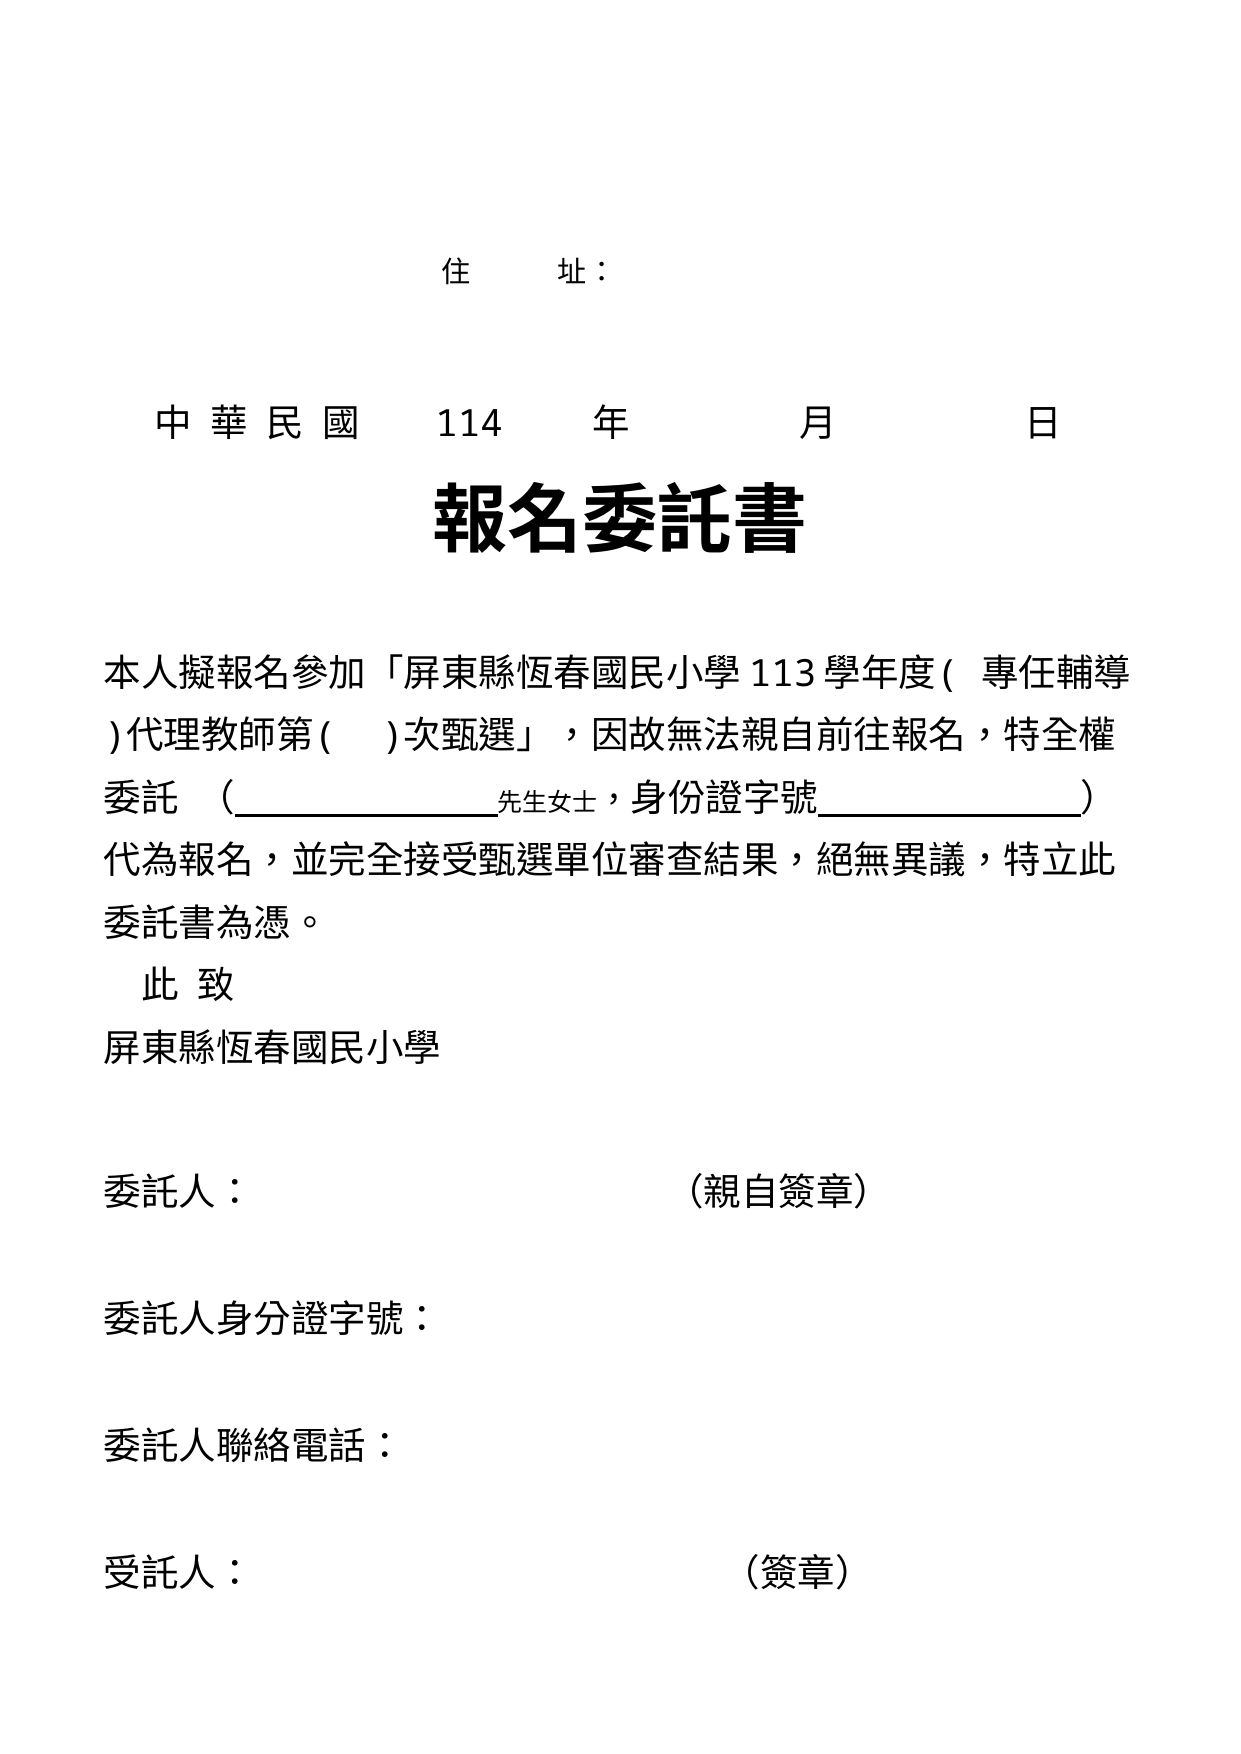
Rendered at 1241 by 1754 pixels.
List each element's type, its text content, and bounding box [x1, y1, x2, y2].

text 委託人： （親自簽章） [103, 1147, 1137, 1209]
text 住 址： [103, 228, 1137, 291]
text 報名委託書 [103, 441, 1137, 566]
text 屏東縣恆春國民小學 [103, 1003, 1137, 1066]
text 委託人聯絡電話： [103, 1401, 1137, 1464]
text 此 致 [103, 941, 1137, 1003]
text 受託人： （簽章） [103, 1528, 1137, 1591]
text 委託人身分證字號： [103, 1274, 1137, 1337]
text 中 華 民 國 114 年 月 日 [103, 378, 1137, 441]
text 本人擬報名參加「屏東縣恆春國民小學113學年度( 專任輔導 )代理教師第( )次甄選」，因故無法親自前往報名，特全權委託 （ 先生女士，身份證字號 ）代為報名，並完全接受甄選單位審查結果，絕無異議，特立此委託書為憑。 [103, 628, 1137, 941]
